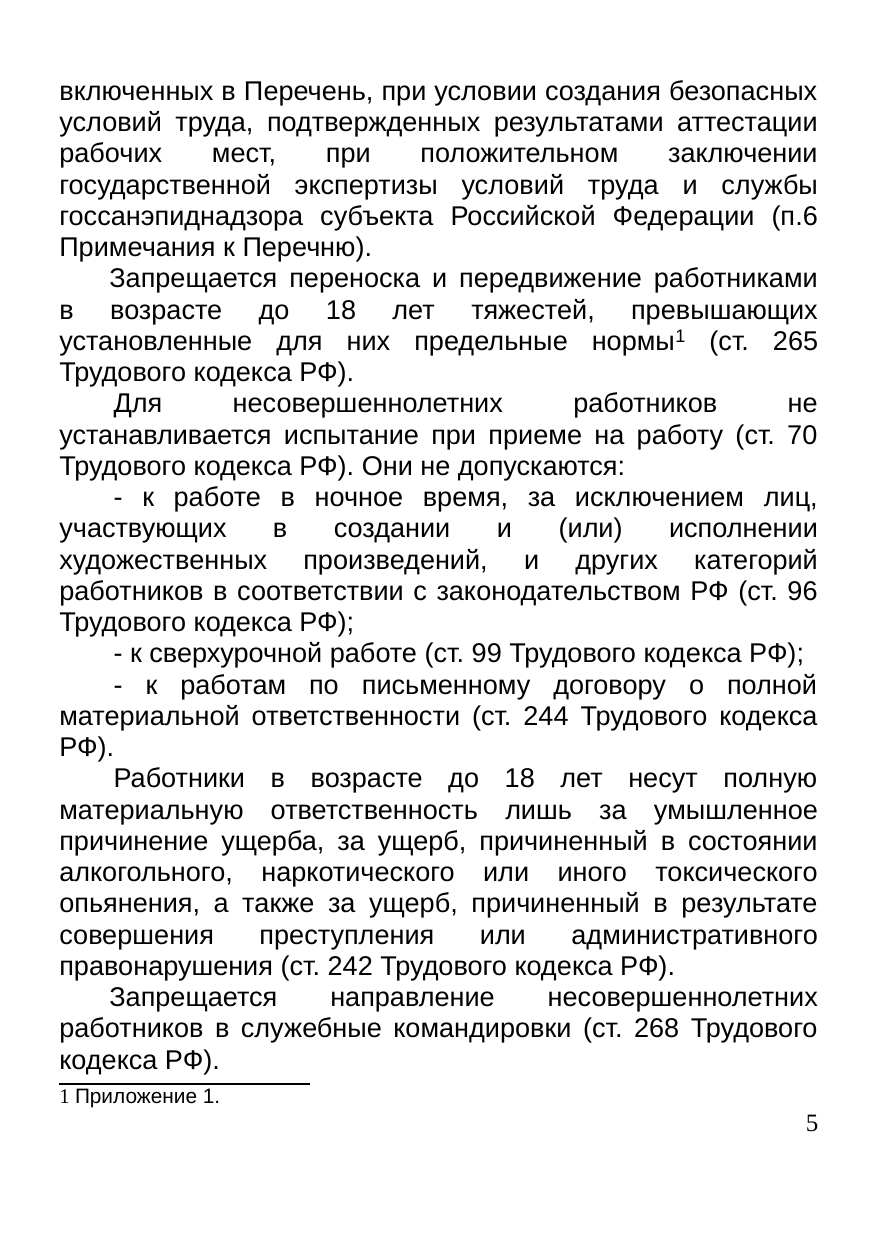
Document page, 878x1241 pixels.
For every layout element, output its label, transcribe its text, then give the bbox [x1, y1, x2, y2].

text Запрещается направление несовершеннолетних работников в служебные командировки (ст. 268 Трудового кодекса РФ). [59, 981, 818, 1075]
text включенных в Перечень, при условии создания безопасных условий труда, подтвержденных результатами аттестации рабочих мест, при положительном заключении государственной экспертизы условий труда и службы госсанэпиднадзора субъекта Российской Федерации (п.6 Примечания к Перечню). [59, 75, 818, 262]
text Запрещается переноска и передвижение работниками в возрасте до 18 лет тяжестей, превышающих установленные для них предельные нормы (ст. 265 Трудового кодекса РФ). [59, 262, 818, 387]
text - к работам по письменному договору о полной материальной ответственности (ст. 244 Трудового кодекса РФ). [59, 669, 818, 762]
text - к работе в ночное время, за исключением лиц, участвующих в создании и (или) исполнении художественных произведений, и других категорий работников в соответствии с законодательством РФ (ст. 96 Трудового кодекса РФ); [59, 481, 818, 637]
text Приложение 1. [59, 1084, 818, 1108]
text - к сверхурочной работе (ст. 99 Трудового кодекса РФ); [59, 637, 818, 669]
text Для несовершеннолетних работников не устанавливается испытание при приеме на работу (ст. 70 Трудового кодекса РФ). Они не допускаются: [59, 387, 818, 481]
text Работники в возрасте до 18 лет несут полную материальную ответственность лишь за умышленное причинение ущерба, за ущерб, причиненный в состоянии алкогольного, наркотического или иного токсического опьянения, а также за ущерб, причиненный в результате совершения преступления или административного правонарушения (ст. 242 Трудового кодекса РФ). [59, 762, 818, 981]
